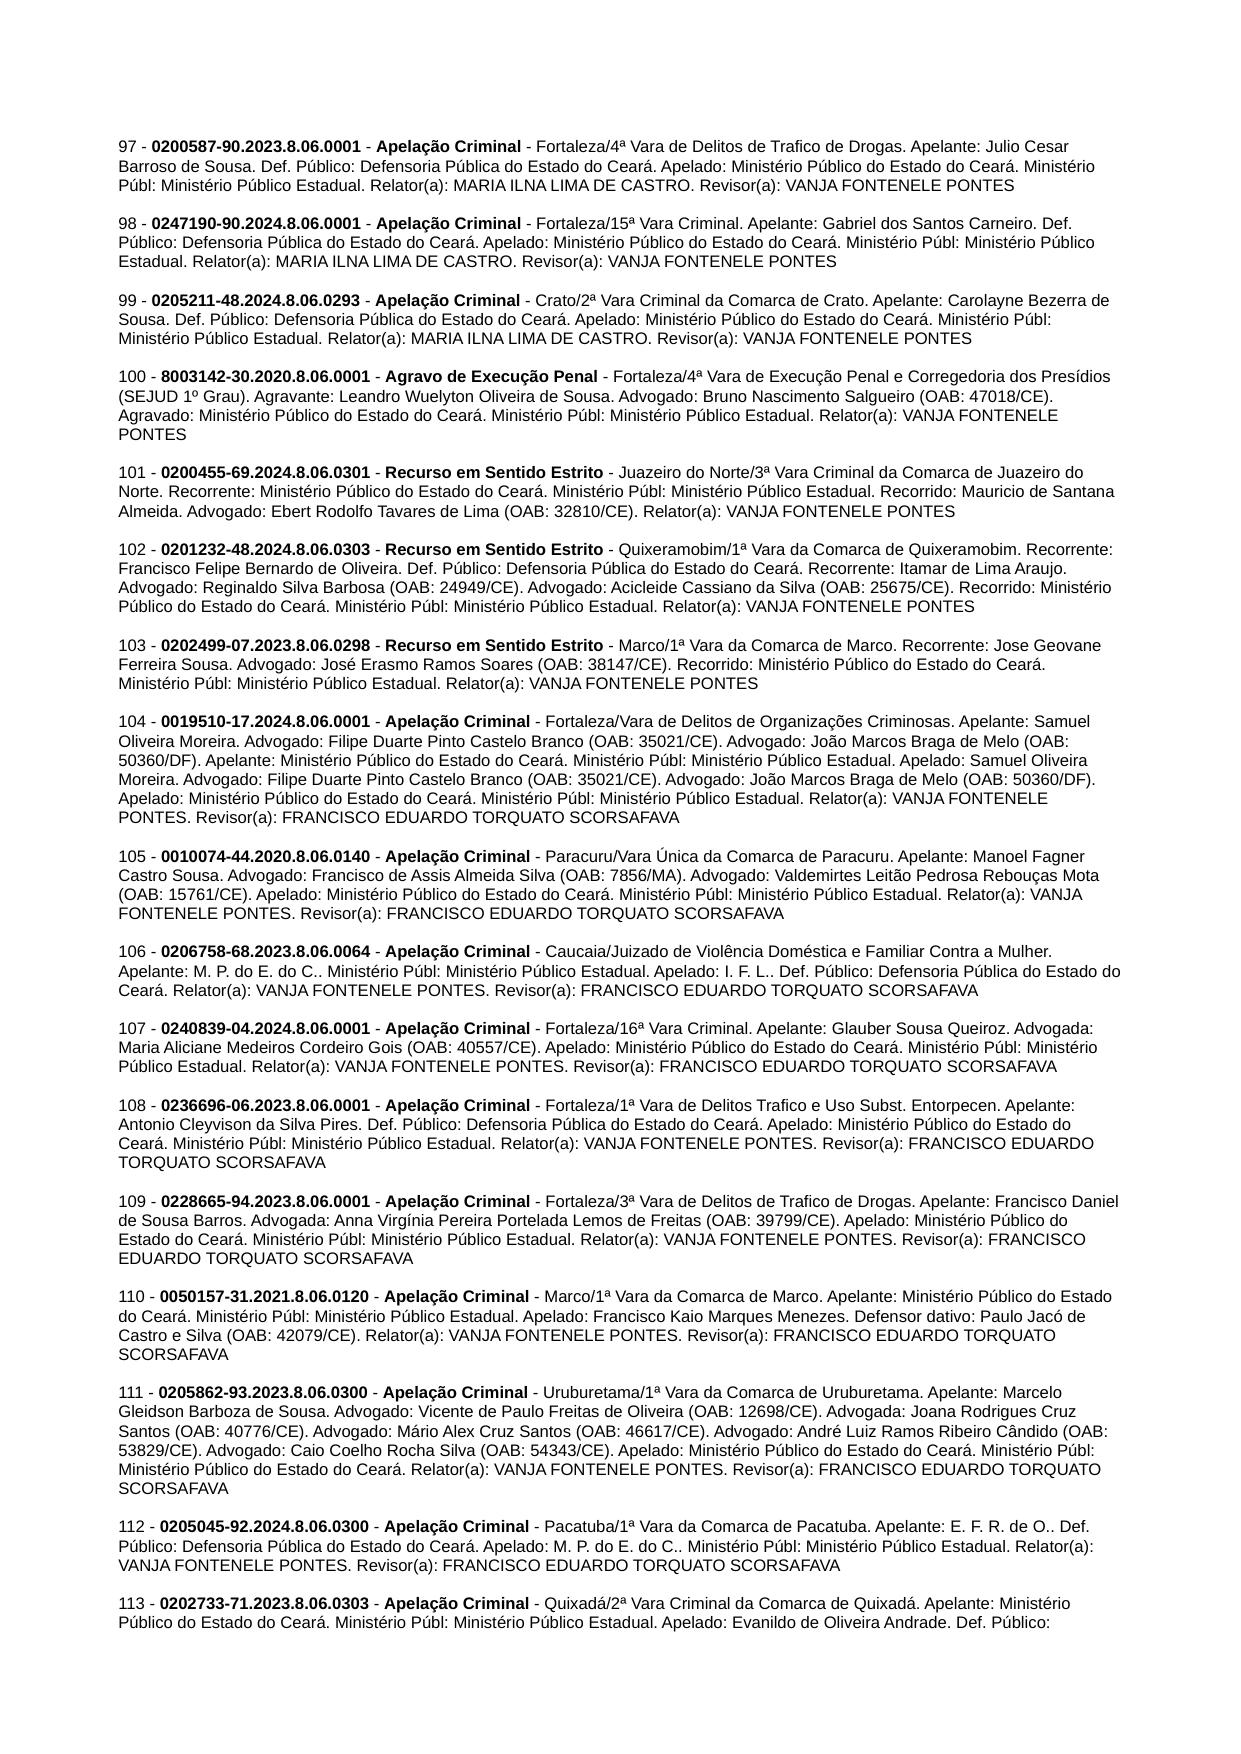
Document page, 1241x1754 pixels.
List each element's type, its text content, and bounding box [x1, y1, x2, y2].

text 112 - 0205045-92.2024.8.06.0300 - Apelação Criminal - Pacatuba/1ª Vara da Comarca de Pacatuba. Apelante: E. F. R. de O.. Def. Público: Defensoria Pública do Estado do Ceará. Apelado: M. P. do E. do C.. Ministério Públ: Ministério Público Estadual. Relator(a): VANJA FONTENELE PONTES. Revisor(a): FRANCISCO EDUARDO TORQUATO SCORSAFAVA [118, 1517, 1122, 1575]
text 113 - 0202733-71.2023.8.06.0303 - Apelação Criminal - Quixadá/2ª Vara Criminal da Comarca de Quixadá. Apelante: Ministério Público do Estado do Ceará. Ministério Públ: Ministério Público Estadual. Apelado: Evanildo de Oliveira Andrade. Def. Público: [118, 1594, 1122, 1632]
text 105 - 0010074-44.2020.8.06.0140 - Apelação Criminal - Paracuru/Vara Única da Comarca de Paracuru. Apelante: Manoel Fagner Castro Sousa. Advogado: Francisco de Assis Almeida Silva (OAB: 7856/MA). Advogado: Valdemirtes Leitão Pedrosa Rebouças Mota (OAB: 15761/CE). Apelado: Ministério Público do Estado do Ceará. Ministério Públ: Ministério Público Estadual. Relator(a): VANJA FONTENELE PONTES. Revisor(a): FRANCISCO EDUARDO TORQUATO SCORSAFAVA [118, 846, 1122, 923]
text 110 - 0050157-31.2021.8.06.0120 - Apelação Criminal - Marco/1ª Vara da Comarca de Marco. Apelante: Ministério Público do Estado do Ceará. Ministério Públ: Ministério Público Estadual. Apelado: Francisco Kaio Marques Menezes. Defensor dativo: Paulo Jacó de Castro e Silva (OAB: 42079/CE). Relator(a): VANJA FONTENELE PONTES. Revisor(a): FRANCISCO EDUARDO TORQUATO SCORSAFAVA [118, 1287, 1122, 1364]
text 100 - 8003142-30.2020.8.06.0001 - Agravo de Execução Penal - Fortaleza/4ª Vara de Execução Penal e Corregedoria dos Presídios (SEJUD 1º Grau). Agravante: Leandro Wuelyton Oliveira de Sousa. Advogado: Bruno Nascimento Salgueiro (OAB: 47018/CE). Agravado: Ministério Público do Estado do Ceará. Ministério Públ: Ministério Público Estadual. Relator(a): VANJA FONTENELE PONTES [118, 367, 1122, 444]
text 109 - 0228665-94.2023.8.06.0001 - Apelação Criminal - Fortaleza/3ª Vara de Delitos de Trafico de Drogas. Apelante: Francisco Daniel de Sousa Barros. Advogada: Anna Virgínia Pereira Portelada Lemos de Freitas (OAB: 39799/CE). Apelado: Ministério Público do Estado do Ceará. Ministério Públ: Ministério Público Estadual. Relator(a): VANJA FONTENELE PONTES. Revisor(a): FRANCISCO EDUARDO TORQUATO SCORSAFAVA [118, 1191, 1122, 1268]
text 104 - 0019510-17.2024.8.06.0001 - Apelação Criminal - Fortaleza/Vara de Delitos de Organizações Criminosas. Apelante: Samuel Oliveira Moreira. Advogado: Filipe Duarte Pinto Castelo Branco (OAB: 35021/CE). Advogado: João Marcos Braga de Melo (OAB: 50360/DF). Apelante: Ministério Público do Estado do Ceará. Ministério Públ: Ministério Público Estadual. Apelado: Samuel Oliveira Moreira. Advogado: Filipe Duarte Pinto Castelo Branco (OAB: 35021/CE). Advogado: João Marcos Braga de Melo (OAB: 50360/DF). Apelado: Ministério Público do Estado do Ceará. Ministério Públ: Ministério Público Estadual. Relator(a): VANJA FONTENELE PONTES. Revisor(a): FRANCISCO EDUARDO TORQUATO SCORSAFAVA [118, 712, 1122, 827]
text 106 - 0206758-68.2023.8.06.0064 - Apelação Criminal - Caucaia/Juizado de Violência Doméstica e Familiar Contra a Mulher. Apelante: M. P. do E. do C.. Ministério Públ: Ministério Público Estadual. Apelado: I. F. L.. Def. Público: Defensoria Pública do Estado do Ceará. Relator(a): VANJA FONTENELE PONTES. Revisor(a): FRANCISCO EDUARDO TORQUATO SCORSAFAVA [118, 942, 1122, 1000]
text 108 - 0236696-06.2023.8.06.0001 - Apelação Criminal - Fortaleza/1ª Vara de Delitos Trafico e Uso Subst. Entorpecen. Apelante: Antonio Cleyvison da Silva Pires. Def. Público: Defensoria Pública do Estado do Ceará. Apelado: Ministério Público do Estado do Ceará. Ministério Públ: Ministério Público Estadual. Relator(a): VANJA FONTENELE PONTES. Revisor(a): FRANCISCO EDUARDO TORQUATO SCORSAFAVA [118, 1096, 1122, 1172]
text 97 - 0200587-90.2023.8.06.0001 - Apelação Criminal - Fortaleza/4ª Vara de Delitos de Trafico de Drogas. Apelante: Julio Cesar Barroso de Sousa. Def. Público: Defensoria Pública do Estado do Ceará. Apelado: Ministério Público do Estado do Ceará. Ministério Públ: Ministério Público Estadual. Relator(a): MARIA ILNA LIMA DE CASTRO. Revisor(a): VANJA FONTENELE PONTES [118, 137, 1122, 195]
text 98 - 0247190-90.2024.8.06.0001 - Apelação Criminal - Fortaleza/15ª Vara Criminal. Apelante: Gabriel dos Santos Carneiro. Def. Público: Defensoria Pública do Estado do Ceará. Apelado: Ministério Público do Estado do Ceará. Ministério Públ: Ministério Público Estadual. Relator(a): MARIA ILNA LIMA DE CASTRO. Revisor(a): VANJA FONTENELE PONTES [118, 214, 1122, 271]
text 102 - 0201232-48.2024.8.06.0303 - Recurso em Sentido Estrito - Quixeramobim/1ª Vara da Comarca de Quixeramobim. Recorrente: Francisco Felipe Bernardo de Oliveira. Def. Público: Defensoria Pública do Estado do Ceará. Recorrente: Itamar de Lima Araujo. Advogado: Reginaldo Silva Barbosa (OAB: 24949/CE). Advogado: Acicleide Cassiano da Silva (OAB: 25675/CE). Recorrido: Ministério Público do Estado do Ceará. Ministério Públ: Ministério Público Estadual. Relator(a): VANJA FONTENELE PONTES [118, 540, 1122, 616]
text 107 - 0240839-04.2024.8.06.0001 - Apelação Criminal - Fortaleza/16ª Vara Criminal. Apelante: Glauber Sousa Queiroz. Advogada: Maria Aliciane Medeiros Cordeiro Gois (OAB: 40557/CE). Apelado: Ministério Público do Estado do Ceará. Ministério Públ: Ministério Público Estadual. Relator(a): VANJA FONTENELE PONTES. Revisor(a): FRANCISCO EDUARDO TORQUATO SCORSAFAVA [118, 1019, 1122, 1076]
text 111 - 0205862-93.2023.8.06.0300 - Apelação Criminal - Uruburetama/1ª Vara da Comarca de Uruburetama. Apelante: Marcelo Gleidson Barboza de Sousa. Advogado: Vicente de Paulo Freitas de Oliveira (OAB: 12698/CE). Advogada: Joana Rodrigues Cruz Santos (OAB: 40776/CE). Advogado: Mário Alex Cruz Santos (OAB: 46617/CE). Advogado: André Luiz Ramos Ribeiro Cândido (OAB: 53829/CE). Advogado: Caio Coelho Rocha Silva (OAB: 54343/CE). Apelado: Ministério Público do Estado do Ceará. Ministério Públ: Ministério Público do Estado do Ceará. Relator(a): VANJA FONTENELE PONTES. Revisor(a): FRANCISCO EDUARDO TORQUATO SCORSAFAVA [118, 1383, 1122, 1498]
text 99 - 0205211-48.2024.8.06.0293 - Apelação Criminal - Crato/2ª Vara Criminal da Comarca de Crato. Apelante: Carolayne Bezerra de Sousa. Def. Público: Defensoria Pública do Estado do Ceará. Apelado: Ministério Público do Estado do Ceará. Ministério Públ: Ministério Público Estadual. Relator(a): MARIA ILNA LIMA DE CASTRO. Revisor(a): VANJA FONTENELE PONTES [118, 291, 1122, 348]
text 103 - 0202499-07.2023.8.06.0298 - Recurso em Sentido Estrito - Marco/1ª Vara da Comarca de Marco. Recorrente: Jose Geovane Ferreira Sousa. Advogado: José Erasmo Ramos Soares (OAB: 38147/CE). Recorrido: Ministério Público do Estado do Ceará. Ministério Públ: Ministério Público Estadual. Relator(a): VANJA FONTENELE PONTES [118, 636, 1122, 693]
text 101 - 0200455-69.2024.8.06.0301 - Recurso em Sentido Estrito - Juazeiro do Norte/3ª Vara Criminal da Comarca de Juazeiro do Norte. Recorrente: Ministério Público do Estado do Ceará. Ministério Públ: Ministério Público Estadual. Recorrido: Mauricio de Santana Almeida. Advogado: Ebert Rodolfo Tavares de Lima (OAB: 32810/CE). Relator(a): VANJA FONTENELE PONTES [118, 463, 1122, 521]
